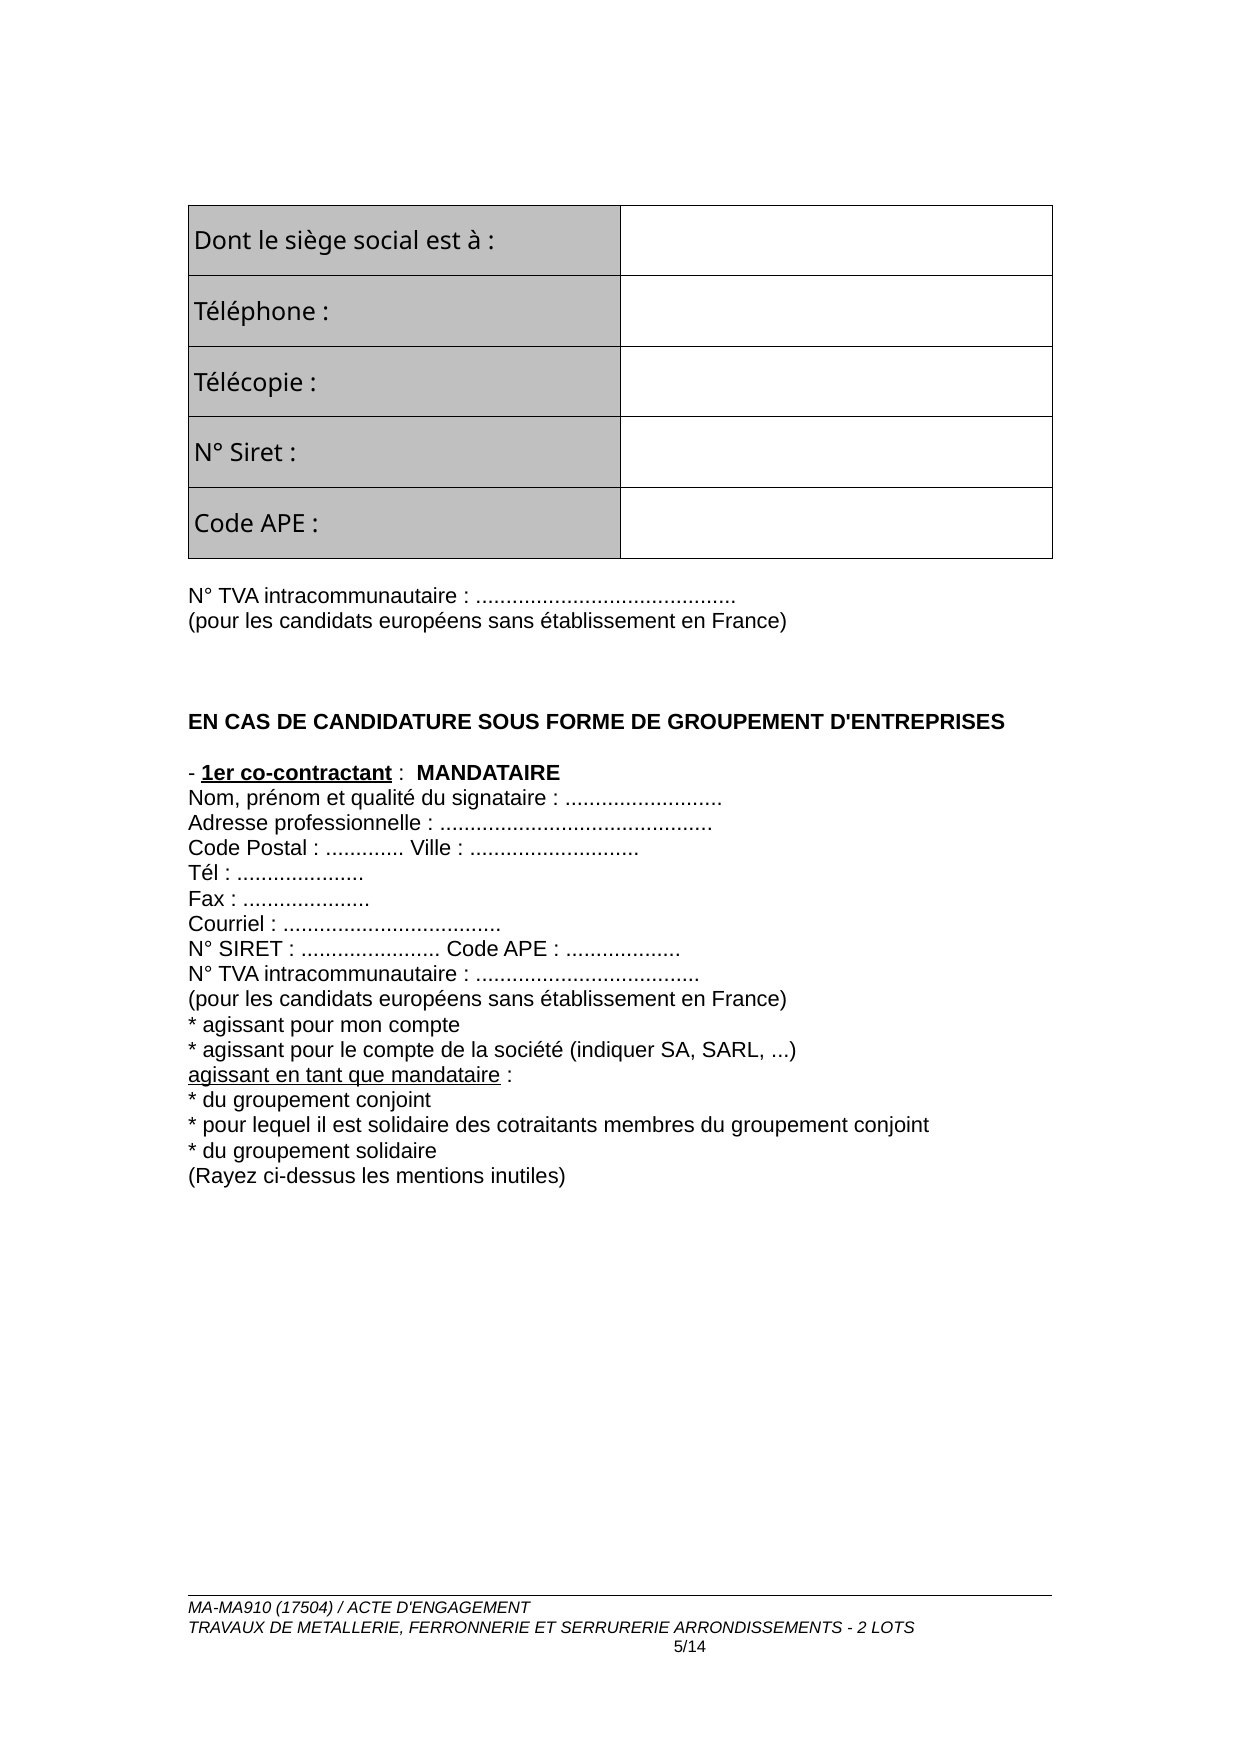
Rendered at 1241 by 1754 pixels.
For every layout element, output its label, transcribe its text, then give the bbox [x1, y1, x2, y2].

table_cell [621, 206, 1052, 275]
text - 1er co-contractant : MANDATAIRE [188, 759, 1052, 785]
text Code Postal : ............. Ville : ............................ [188, 835, 1052, 860]
text N° TVA intracommunautaire : ........................................... [188, 583, 1052, 608]
table_cell Télécopie : [189, 347, 620, 416]
text EN CAS DE CANDIDATURE SOUS FORME DE GROUPEMENT D'ENTREPRISES [188, 709, 1052, 734]
text Courriel : .................................... [188, 911, 1052, 936]
text * agissant pour le compte de la société (indiquer SA, SARL, ...) [188, 1037, 1052, 1062]
table_cell N° Siret : [189, 417, 620, 487]
text * du groupement conjoint [188, 1087, 1052, 1112]
text N° TVA intracommunautaire : ..................................... [188, 961, 1052, 986]
table_cell [621, 417, 1052, 487]
table_cell [621, 276, 1052, 346]
text Adresse professionnelle : ............................................. [188, 810, 1052, 835]
text agissant en tant que mandataire : [188, 1062, 1052, 1087]
text (pour les candidats européens sans établissement en France) [188, 608, 1052, 633]
table_cell [621, 488, 1052, 558]
table_cell Dont le siège social est à : [189, 206, 620, 275]
table_cell Téléphone : [189, 276, 620, 346]
table_cell Code APE : [189, 488, 620, 558]
text * du groupement solidaire [188, 1138, 1052, 1163]
text N° SIRET : ....................... Code APE : ................... [188, 936, 1052, 961]
text * agissant pour mon compte [188, 1012, 1052, 1037]
text Fax : ..................... [188, 886, 1052, 911]
table_cell [621, 347, 1052, 416]
text Nom, prénom et qualité du signataire : .......................... [188, 785, 1052, 810]
text Tél : ..................... [188, 860, 1052, 886]
text (pour les candidats européens sans établissement en France) [188, 986, 1052, 1012]
text (Rayez ci-dessus les mentions inutiles) [188, 1163, 1052, 1188]
text * pour lequel il est solidaire des cotraitants membres du groupement conjoint [188, 1112, 1052, 1138]
